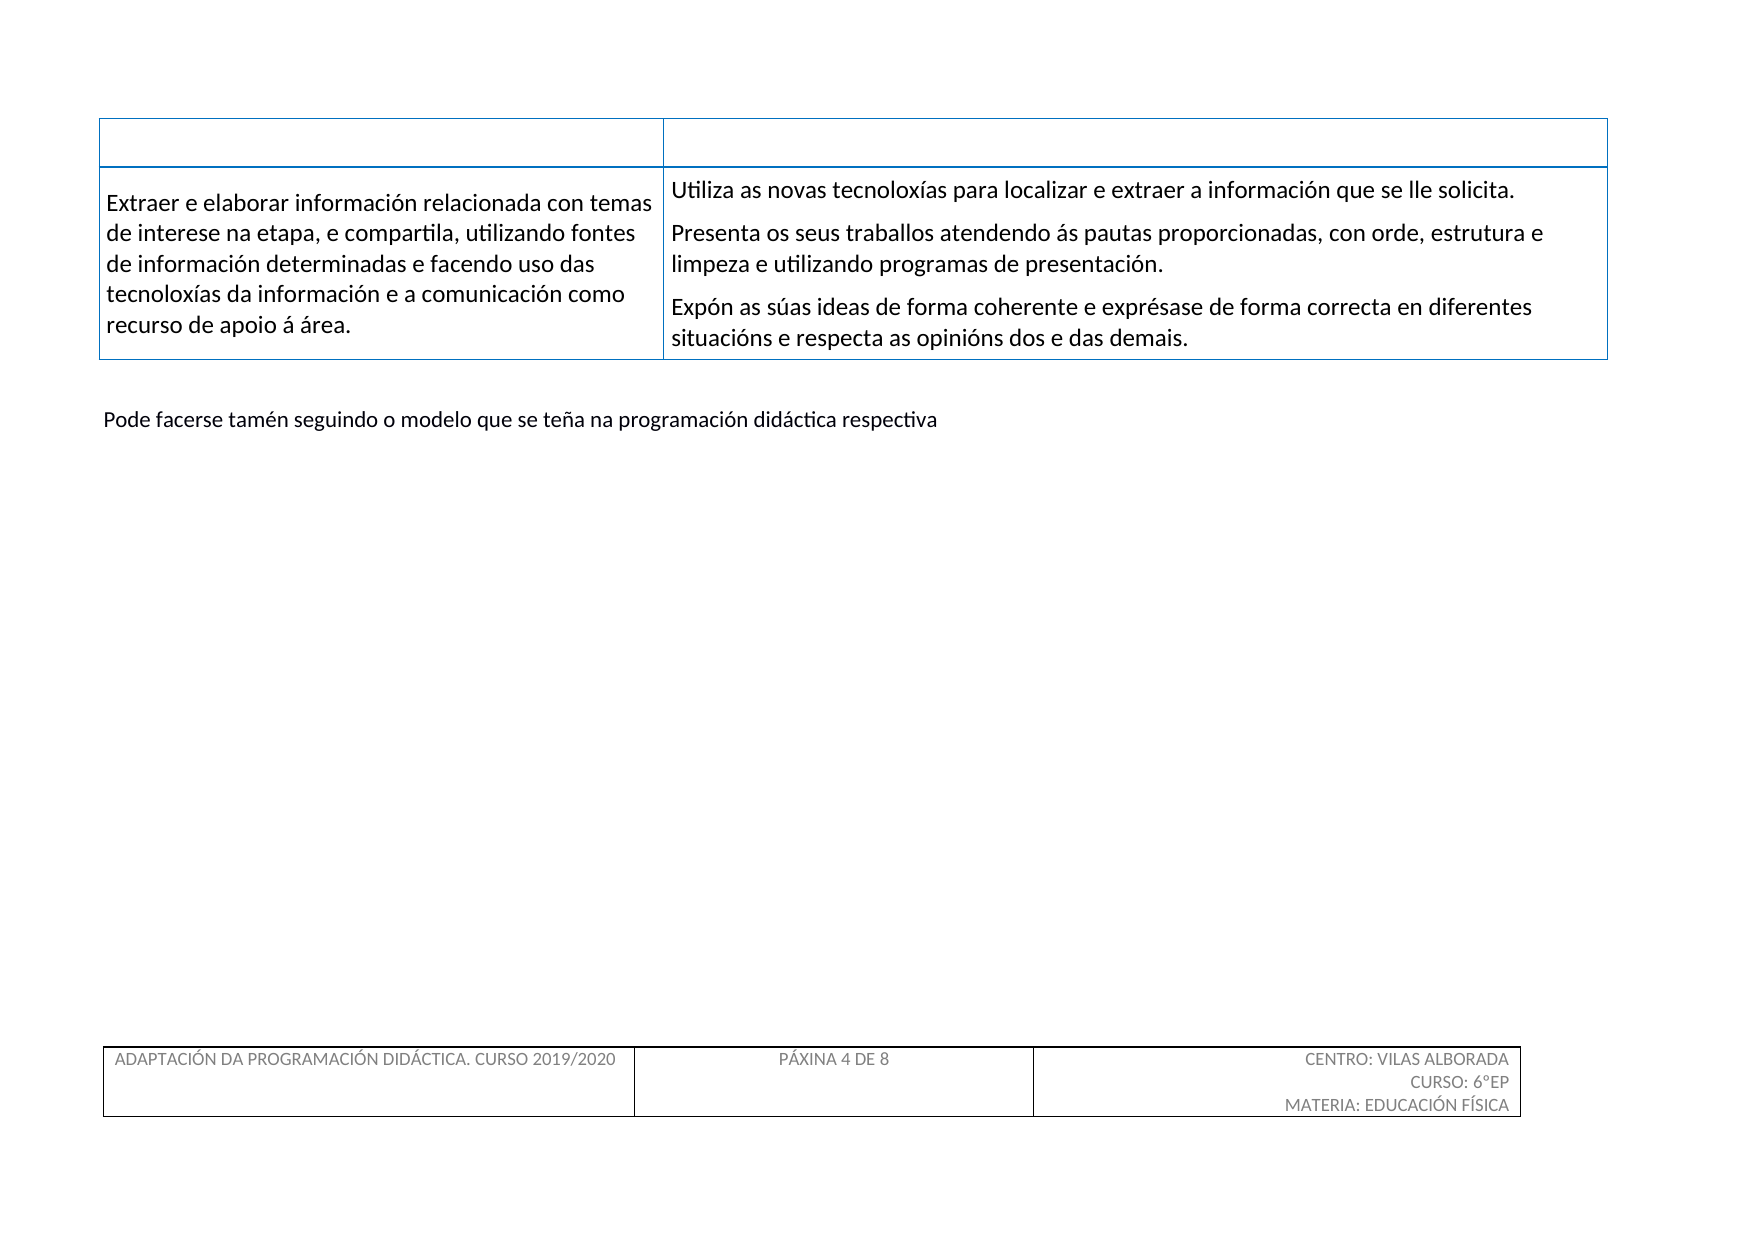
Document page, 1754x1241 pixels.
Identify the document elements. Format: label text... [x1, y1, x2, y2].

table_cell [664, 119, 1607, 166]
table_cell [100, 119, 663, 166]
table_cell Utiliza as novas tecnoloxías para localizar e extraer a información que se lle solicita. Presenta os seus traballos atendendo ás pautas proporcionadas, con orde, estrutura e limpeza e utilizando programas de presentación. Expón as súas ideas de forma coherente e exprésase de forma correcta en diferentes situacións e respecta as opinións dos e das demais. [664, 168, 1607, 359]
table_cell Extraer e elaborar información relacionada con temas de interese na etapa, e compartila, utilizando fontes de información determinadas e facendo uso das tecnoloxías da información e a comunicación como recurso de apoio á área. [100, 168, 663, 359]
text Pode facerse tamén seguindo o modelo que se teña na programación didáctica respectiva [103, 405, 1607, 433]
